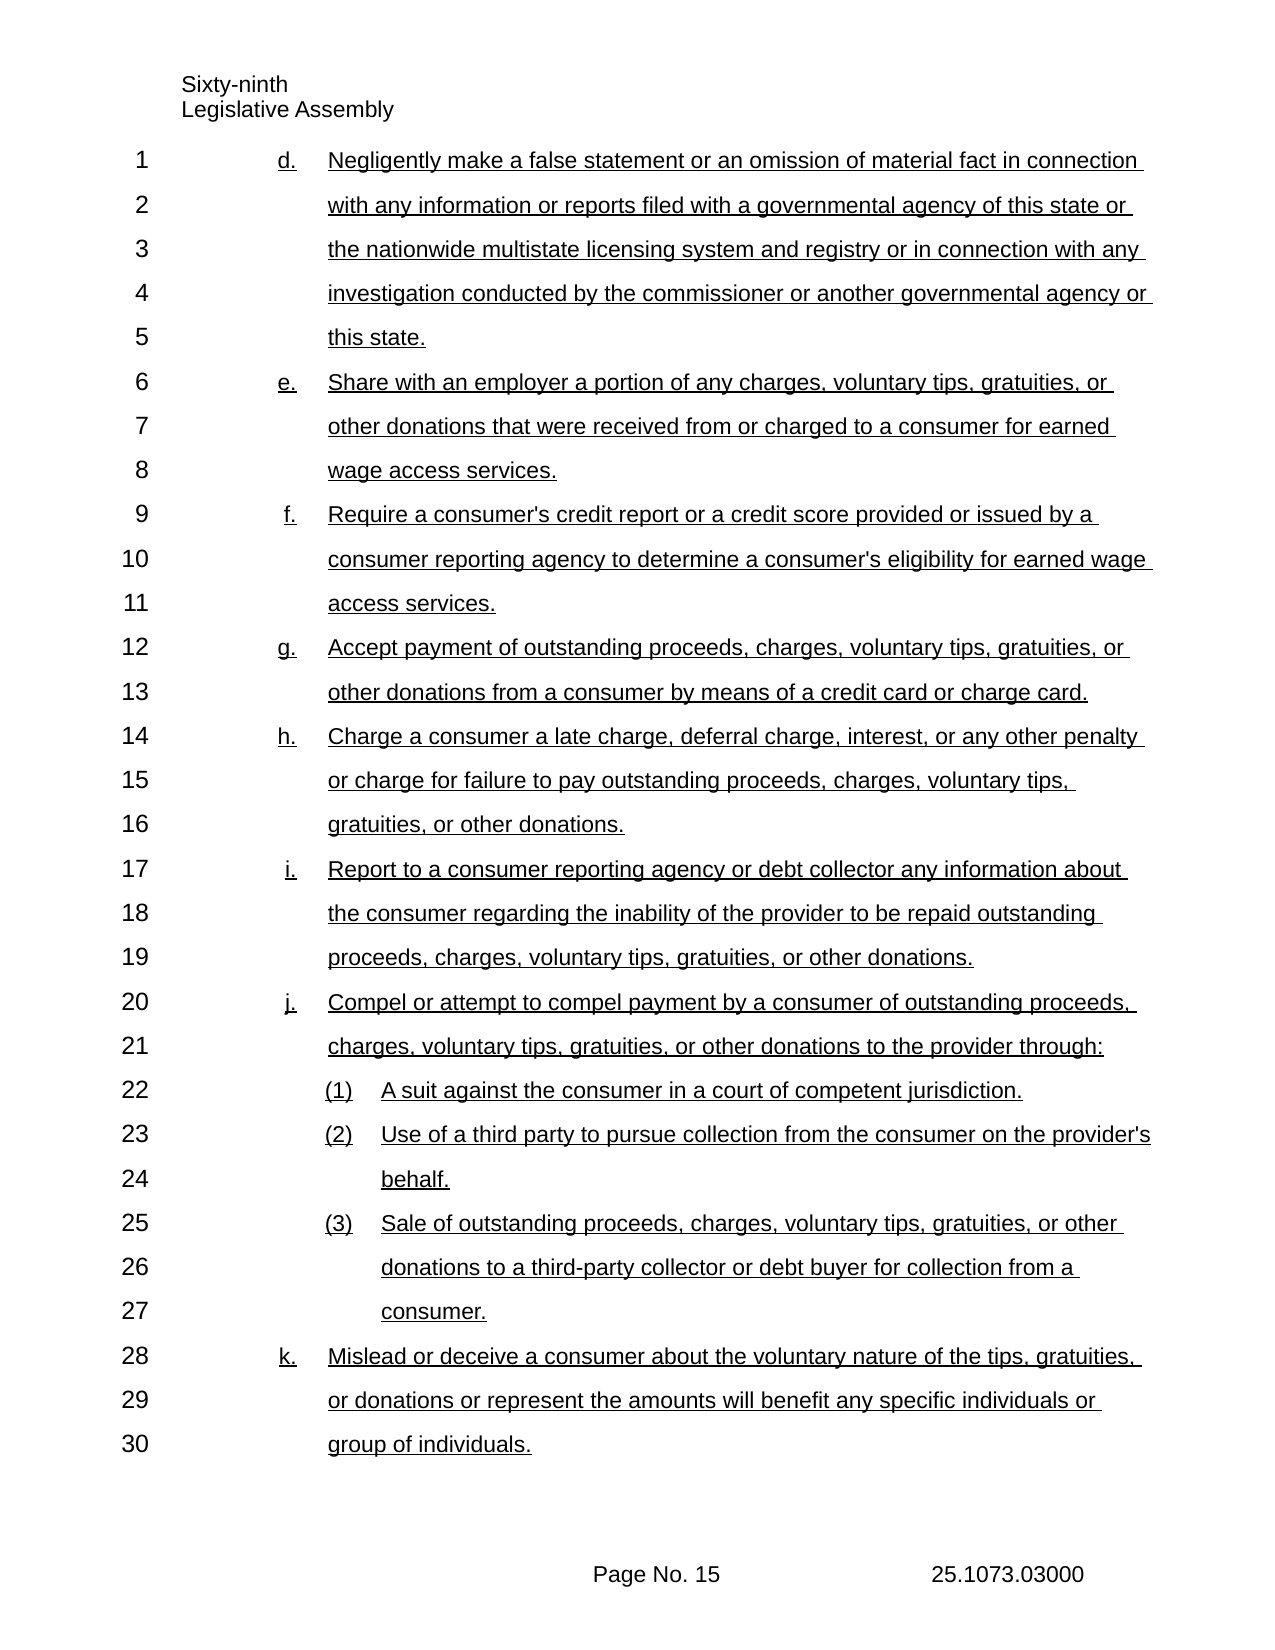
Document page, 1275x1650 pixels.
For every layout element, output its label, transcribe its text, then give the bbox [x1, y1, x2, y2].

text e. Share with an employer a portion of any charges, voluntary tips, gratuities, or other donations that were received from or charged to a consumer for earned wage access services. [181, 355, 1154, 487]
text (2) Use of a third party to pursue collection from the consumer on the provider's behalf. [181, 1107, 1154, 1196]
text f. Require a consumer's credit report or a credit score provided or issued by a consumer reporting agency to determine a consumer's eligibility for earned wage access services. [181, 487, 1154, 620]
text i. Report to a consumer reporting agency or debt collector any information about the consumer regarding the inability of the provider to be repaid outstanding proceeds, charges, voluntary tips, gratuities, or other donations. [181, 842, 1154, 974]
text (1) A suit against the consumer in a court of competent jurisdiction. [181, 1063, 1154, 1107]
text k. Mislead or deceive a consumer about the voluntary nature of the tips, gratuities, or donations or represent the amounts will benefit any specific individuals or group of individuals. [181, 1329, 1154, 1461]
text (3) Sale of outstanding proceeds, charges, voluntary tips, gratuities, or other donations to a third-party collector or debt buyer for collection from a consumer. [181, 1196, 1154, 1329]
text h. Charge a consumer a late charge, deferral charge, interest, or any other penalty or charge for failure to pay outstanding proceeds, charges, voluntary tips, gratuities, or other donations. [181, 709, 1154, 842]
text g. Accept payment of outstanding proceeds, charges, voluntary tips, gratuities, or other donations from a consumer by means of a credit card or charge card. [181, 620, 1154, 709]
text d. Negligently make a false statement or an omission of material fact in connection with any information or reports filed with a governmental agency of this state or the nationwide multistate licensing system and registry or in connection with any investigation conducted by the commissioner or another governmental agency or this state. [181, 133, 1154, 355]
text j. Compel or attempt to compel payment by a consumer of outstanding proceeds, charges, voluntary tips, gratuities, or other donations to the provider through: [181, 974, 1154, 1063]
